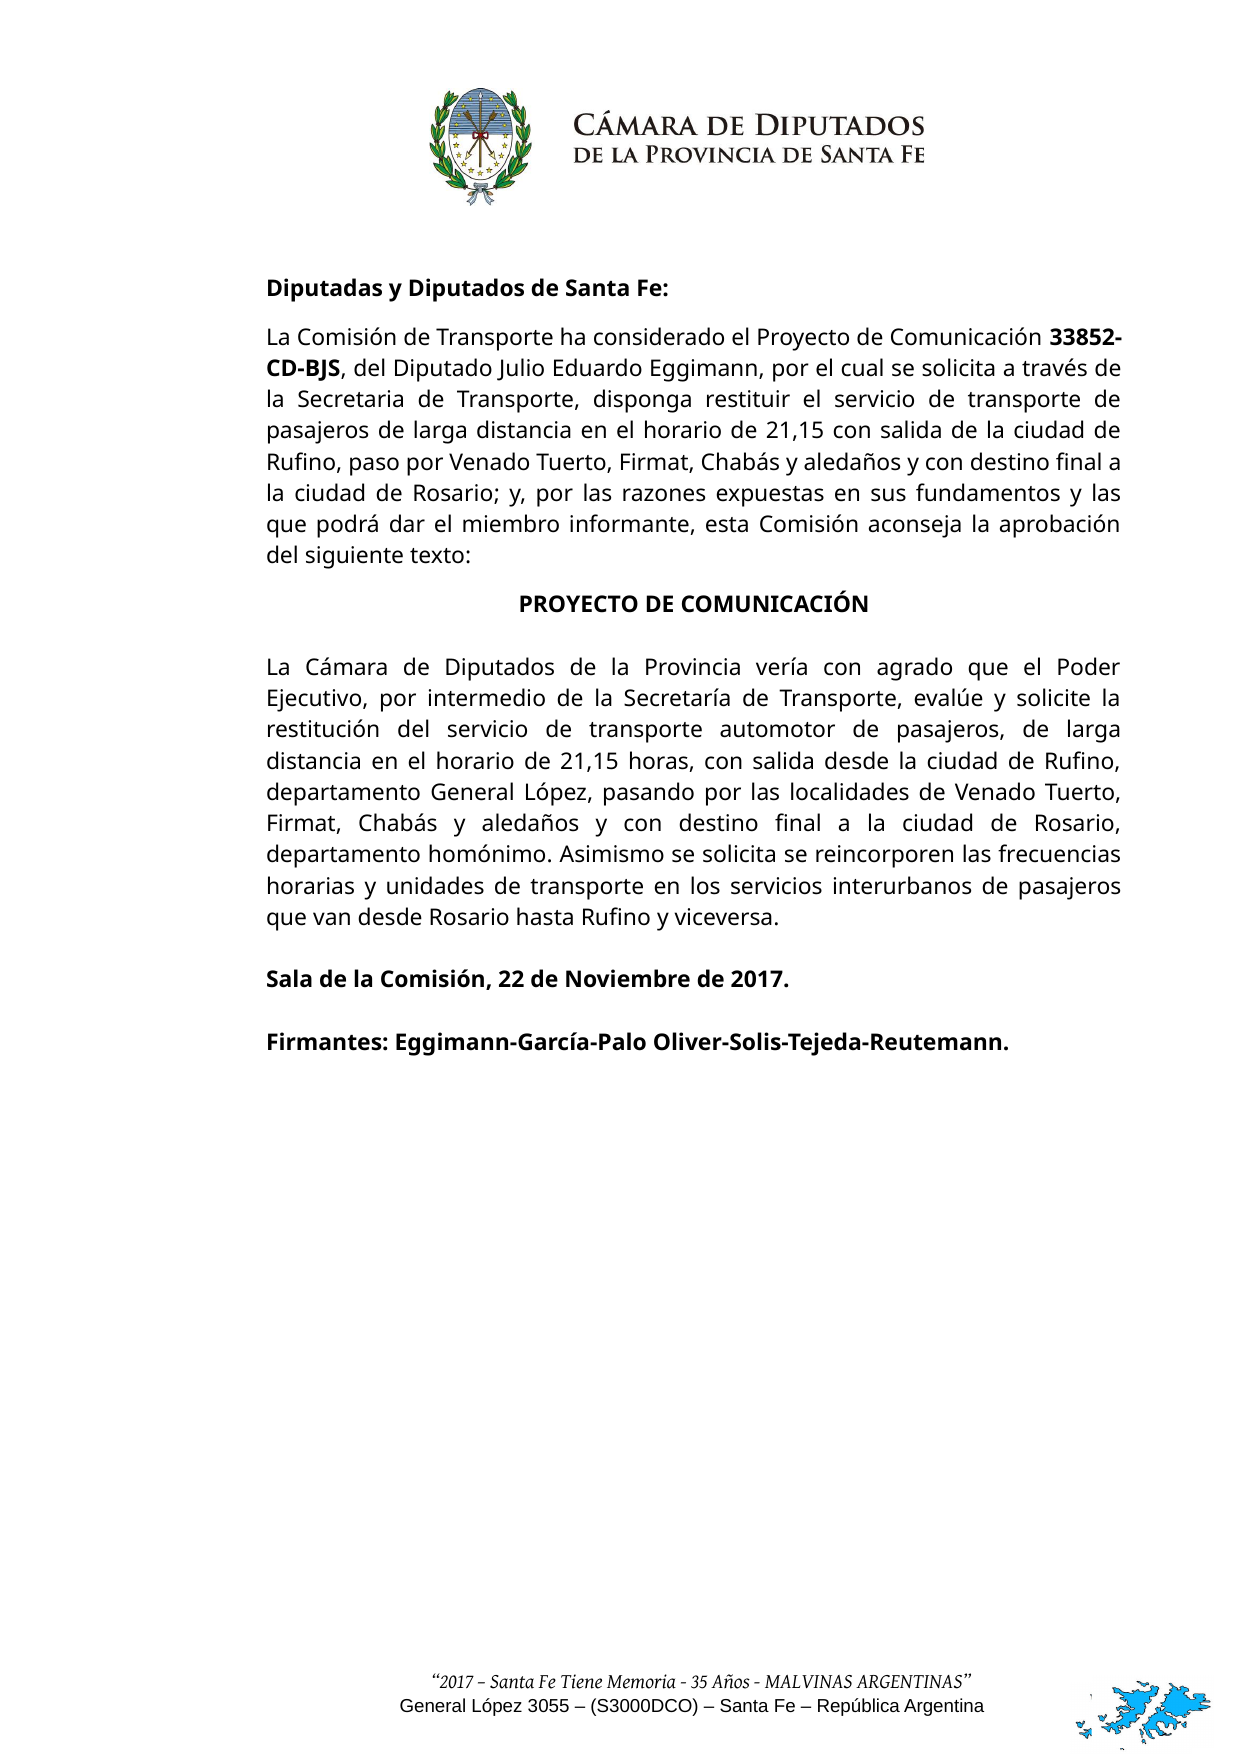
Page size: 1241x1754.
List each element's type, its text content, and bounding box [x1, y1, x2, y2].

text Sala de la Comisión, 22 de Noviembre de 2017. [266, 963, 1122, 994]
text La Cámara de Diputados de la Provincia vería con agrado que el Poder Ejecutivo, por intermedio de la Secretaría de Transporte, evalúe y solicite la restitución del servicio de transporte automotor de pasajeros, de larga distancia en el horario de 21,15 horas, con salida desde la ciudad de Rufino, departamento General López, pasando por las localidades de Venado Tuerto, Firmat, Chabás y aledaños y con destino final a la ciudad de Rosario, departamento homónimo. Asimismo se solicita se reincorporen las frecuencias horarias y unidades de transporte en los servicios interurbanos de pasajeros que van desde Rosario hasta Rufino y viceversa. [266, 651, 1122, 932]
picture [1070, 1675, 1214, 1754]
text PROYECTO DE COMUNICACIÓN [266, 588, 1122, 619]
text Firmantes: Eggimann-García-Palo Oliver-Solis-Tejeda-Reutemann. [266, 1026, 1122, 1057]
text Diputadas y Diputados de Santa Fe: [266, 272, 1122, 303]
picture [429, 88, 925, 210]
text La Comisión de Transporte ha considerado el Proyecto de Comunicación 33852-CD-BJS, del Diputado Julio Eduardo Eggimann, por el cual se solicita a través de la Secretaria de Transporte, disponga restituir el servicio de transporte de pasajeros de larga distancia en el horario de 21,15 con salida de la ciudad de Rufino, paso por Venado Tuerto, Firmat, Chabás y aledaños y con destino final a la ciudad de Rosario; y, por las razones expuestas en sus fundamentos y las que podrá dar el miembro informante, esta Comisión aconseja la aprobación del siguiente texto: [266, 321, 1122, 571]
